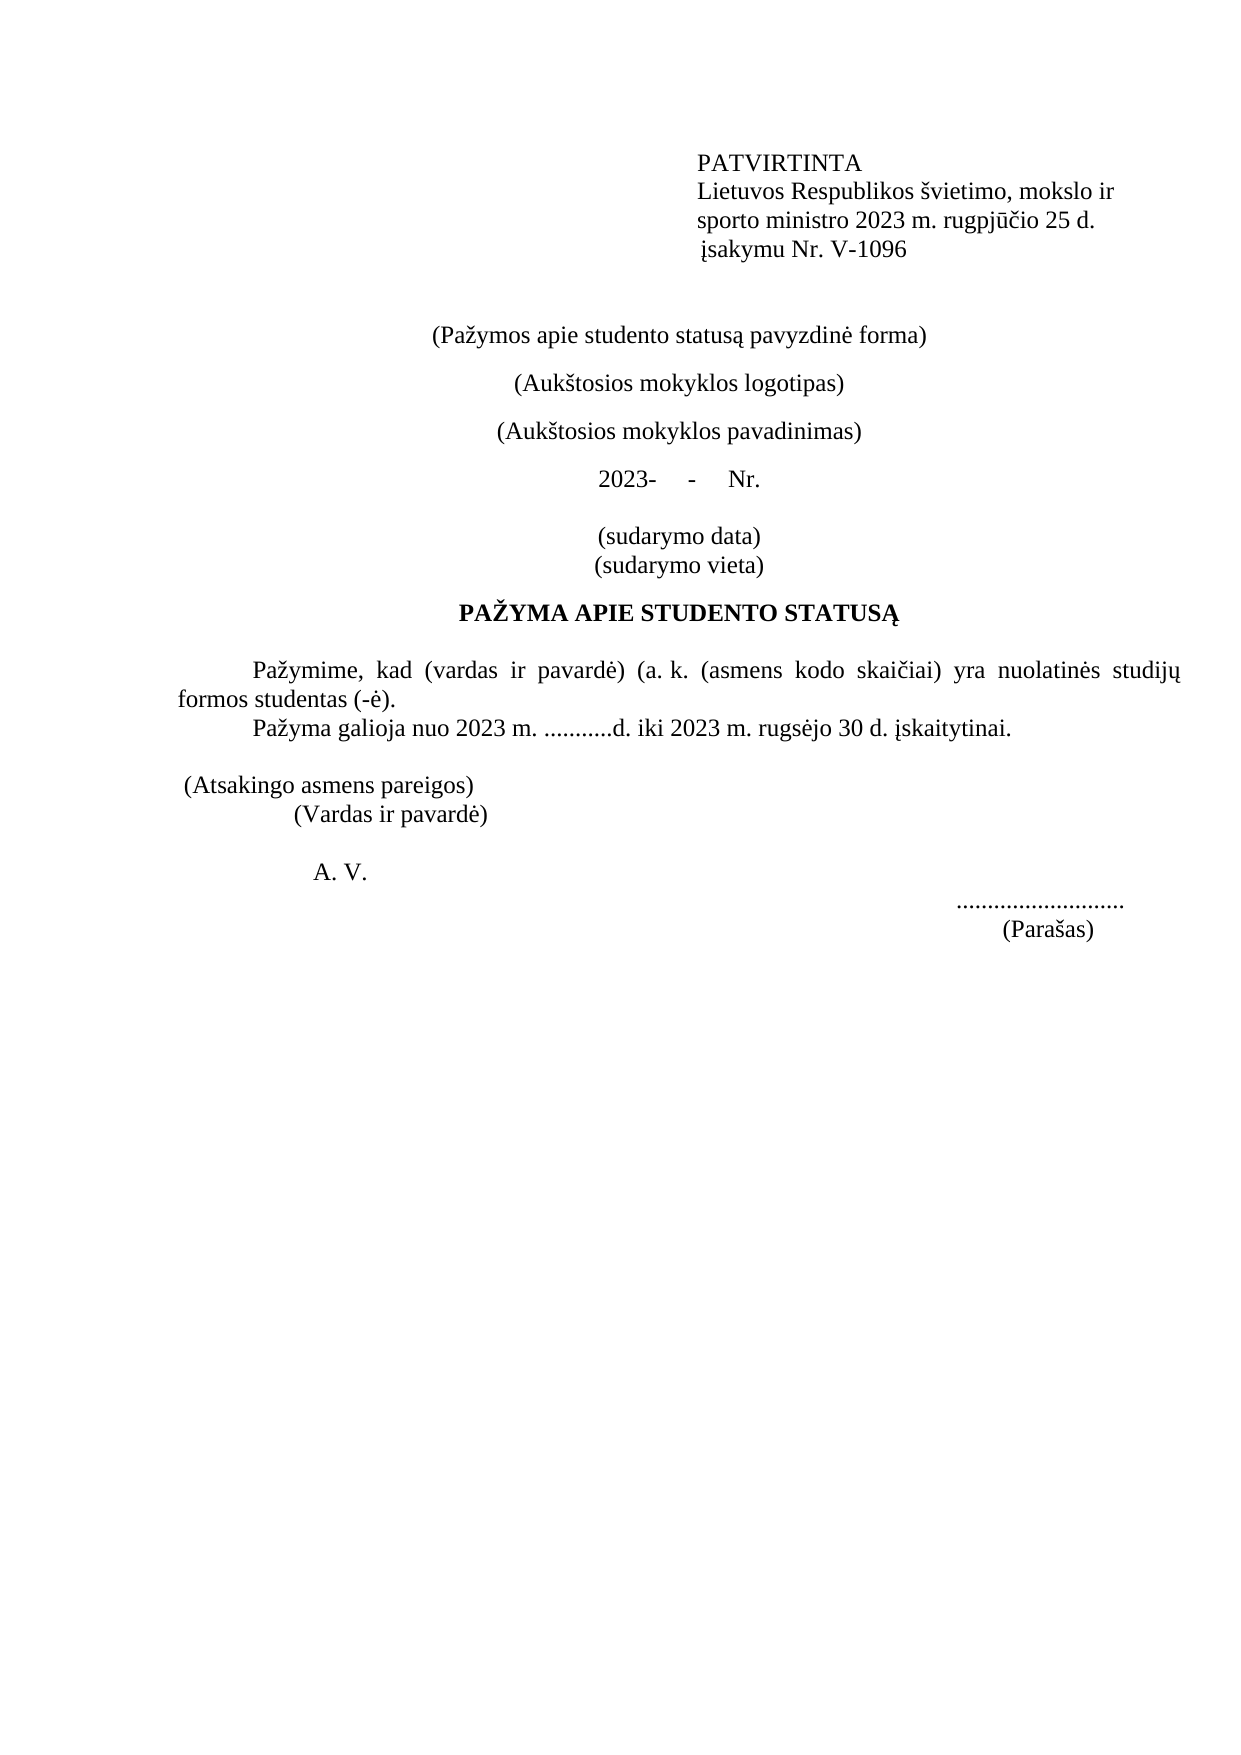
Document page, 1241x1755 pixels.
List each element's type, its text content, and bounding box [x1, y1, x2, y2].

text PATVIRTINTA [543, 148, 1181, 176]
text (Atsakingo asmens pareigos) [177, 771, 1181, 799]
text Pažyma galioja nuo 2023 m. ...........d. iki 2023 m. rugsėjo 30 d. įskaitytinai. [177, 713, 1181, 742]
text sporto ministro 2023 m. rugpjūčio 25 d. [283, 205, 1181, 234]
text (Parašas) [927, 914, 1181, 943]
text (Vardas ir pavardė) [177, 799, 1181, 857]
text A. V. ........................... [177, 857, 1181, 914]
text (Aukštosios mokyklos logotipas) [177, 368, 1181, 397]
text įsakymu Nr. V-1096 [177, 234, 1181, 263]
text (Pažymos apie studento statusą pavyzdinė forma) [177, 320, 1181, 349]
text (sudarymo data) [177, 521, 1181, 550]
text Pažymime, kad (vardas ir pavardė) (a. k. (asmens kodo skaičiai) yra nuolatinės studijų formos studentas (-ė). [177, 656, 1181, 713]
text Lietuvos Respublikos švietimo, mokslo ir [283, 176, 1181, 205]
text 2023- - Nr. [177, 464, 1181, 521]
text (sudarymo vieta) [177, 550, 1181, 579]
text PAŽYMA APIE STUDENTO STATUSĄ [177, 598, 1181, 627]
text (Aukštosios mokyklos pavadinimas) [177, 416, 1181, 445]
